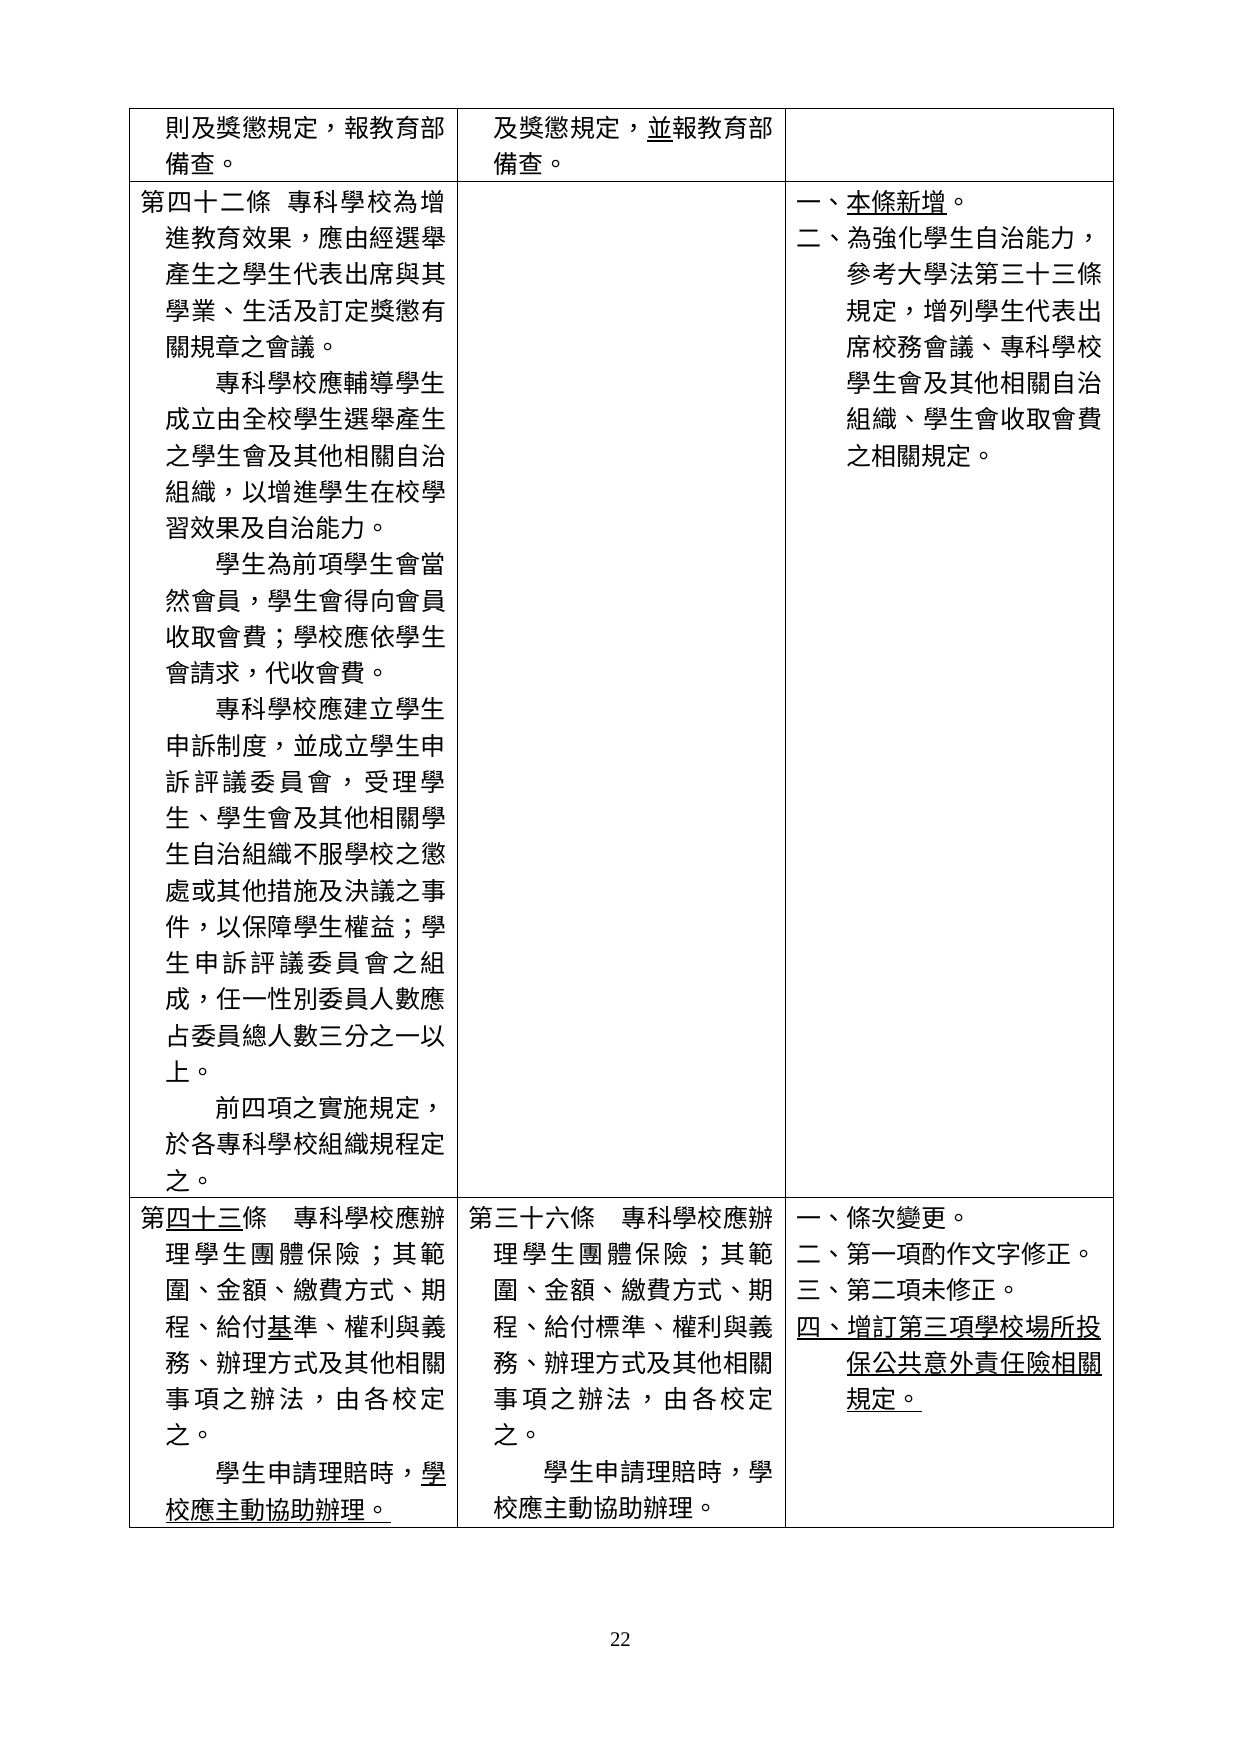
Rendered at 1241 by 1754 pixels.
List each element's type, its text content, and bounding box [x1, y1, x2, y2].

table_cell 第四十二條 專科學校為增進教育效果，應由經選舉產生之學生代表出席與其學業、生活及訂定獎懲有關規章之會議。 專科學校應輔導學生成立由全校學生選舉產生之學生會及其他相關自治組織，以增進學生在校學習效果及自治能力。 學生為前項學生會當然會員，學生會得向會員收取會費；學校應依學生會請求，代收會費。 專科學校應建立學生申訴制度，並成立學生申訴評議委員會，受理學生、學生會及其他相關學生自治組織不服學校之懲處或其他措施及決議之事件，以保障學生權益；學生申訴評議委員會之組成，任一性別委員人數應占委員總人數三分之一以上。 前四項之實施規定，於各專科學校組織規程定之。 [130, 182, 457, 1197]
table_cell 一、本條新增。 二、為強化學生自治能力，參考大學法第三十三條規定，增列學生代表出席校務會議、專科學校學生會及其他相關自治組織、學生會收取會費之相關規定。 [786, 182, 1113, 1197]
table_cell 第四十三條 專科學校應辦理學生團體保險；其範圍、金額、繳費方式、期程、給付基準、權利與義務、辦理方式及其他相關事項之辦法，由各校定之。 學生申請理賠時，學校應主動協助辦理。 [130, 1198, 457, 1527]
table_cell 則及獎懲規定，報教育部備查。 [130, 109, 457, 181]
table_cell [786, 109, 1113, 181]
table_cell 及獎懲規定，並報教育部備查。 [458, 109, 785, 181]
table_cell [458, 182, 785, 1197]
table_cell 第三十六條 專科學校應辦理學生團體保險；其範圍、金額、繳費方式、期程、給付標準、權利與義務、辦理方式及其他相關事項之辦法，由各校定之。 學生申請理賠時，學校應主動協助辦理。 [458, 1198, 785, 1527]
table_cell 一、條次變更。 二、第一項酌作文字修正。 三、第二項未修正。 四、增訂第三項學校場所投保公共意外責任險相關規定。 [786, 1198, 1113, 1527]
